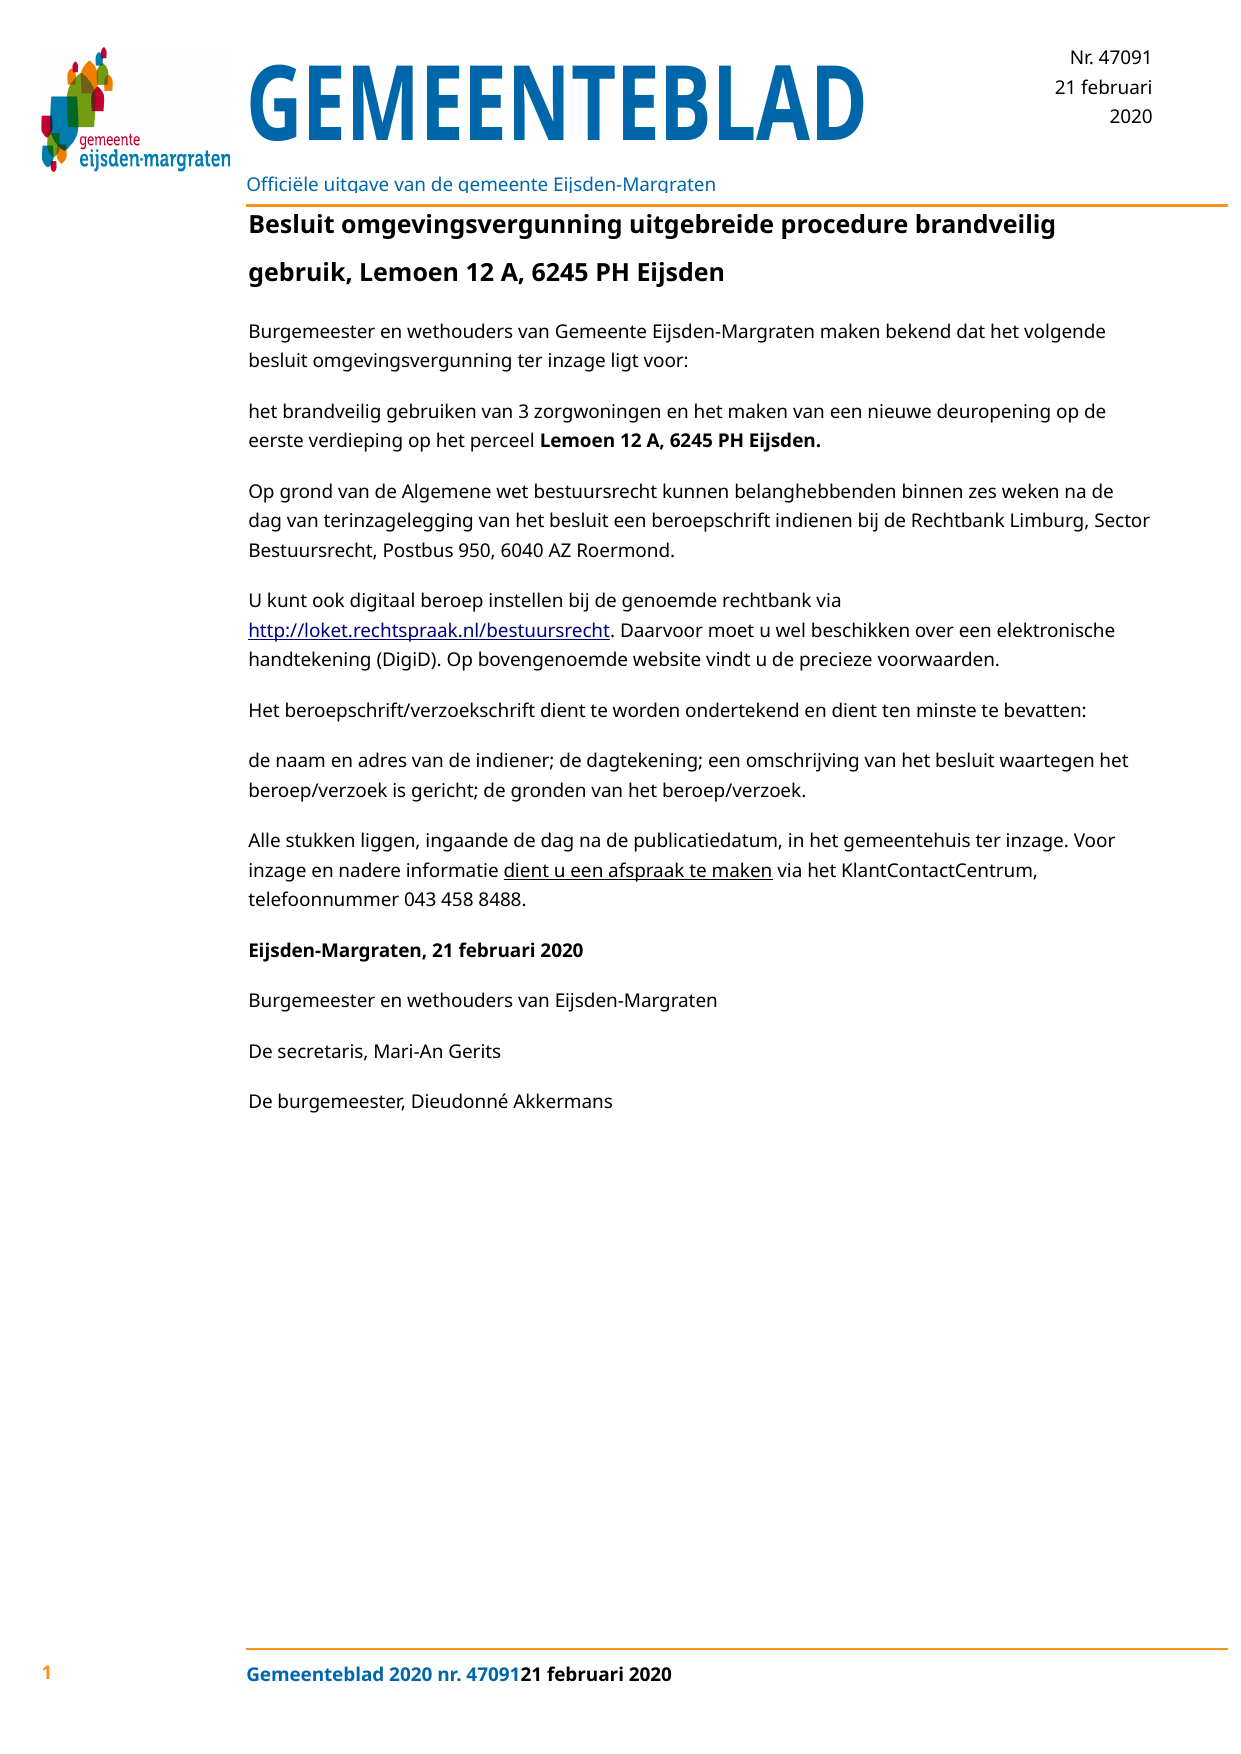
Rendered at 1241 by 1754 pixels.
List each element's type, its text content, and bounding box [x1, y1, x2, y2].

text De secretaris, Mari-An Gerits [248, 1038, 1152, 1064]
picture [41, 47, 231, 172]
text het brandveilig gebruiken van 3 zorgwoningen en het maken van een nieuwe deuropening op de eerste verdieping op het perceel Lemoen 12 A, 6245 PH Eijsden. [248, 398, 1152, 453]
text de naam en adres van de indiener; de dagtekening; een omschrijving van het besluit waartegen het beroep/verzoek is gericht; de gronden van het beroep/verzoek. [248, 747, 1152, 803]
text Besluit omgevingsvergunning uitgebreide procedure brandveilig gebruik, Lemoen 12 A, 6245 PH Eijsden [248, 207, 1152, 288]
text Burgemeester en wethouders van Eijsden-Margraten [248, 987, 1152, 1013]
text De burgemeester, Dieudonné Akkermans [248, 1088, 1152, 1114]
text Alle stukken liggen, ingaande de dag na de publicatiedatum, in het gemeentehuis ter inzage. Voor inzage en nadere informatie dient u een afspraak te maken via het KlantContactCentrum, telefoonnummer 043 458 8488. [248, 827, 1152, 912]
text Eijsden-Margraten, 21 februari 2020 [248, 937, 1152, 963]
text Burgemeester en wethouders van Gemeente Eijsden-Margraten maken bekend dat het volgende besluit omgevingsvergunning ter inzage ligt voor: [248, 318, 1152, 373]
text U kunt ook digitaal beroep instellen bij de genoemde rechtbank via http://loket.rechtspraak.nl/bestuursrecht. Daarvoor moet u wel beschikken over een elektronische handtekening (DigiD). Op bovengenoemde website vindt u de precieze voorwaarden. [248, 587, 1152, 672]
text Het beroepschrift/verzoekschrift dient te worden ondertekend en dient ten minste te bevatten: [248, 697, 1152, 723]
text Op grond van de Algemene wet bestuursrecht kunnen belanghebbenden binnen zes weken na de dag van terinzagelegging van het besluit een beroepschrift indienen bij de Rechtbank Limburg, Sector Bestuursrecht, Postbus 950, 6040 AZ Roermond. [248, 478, 1152, 563]
